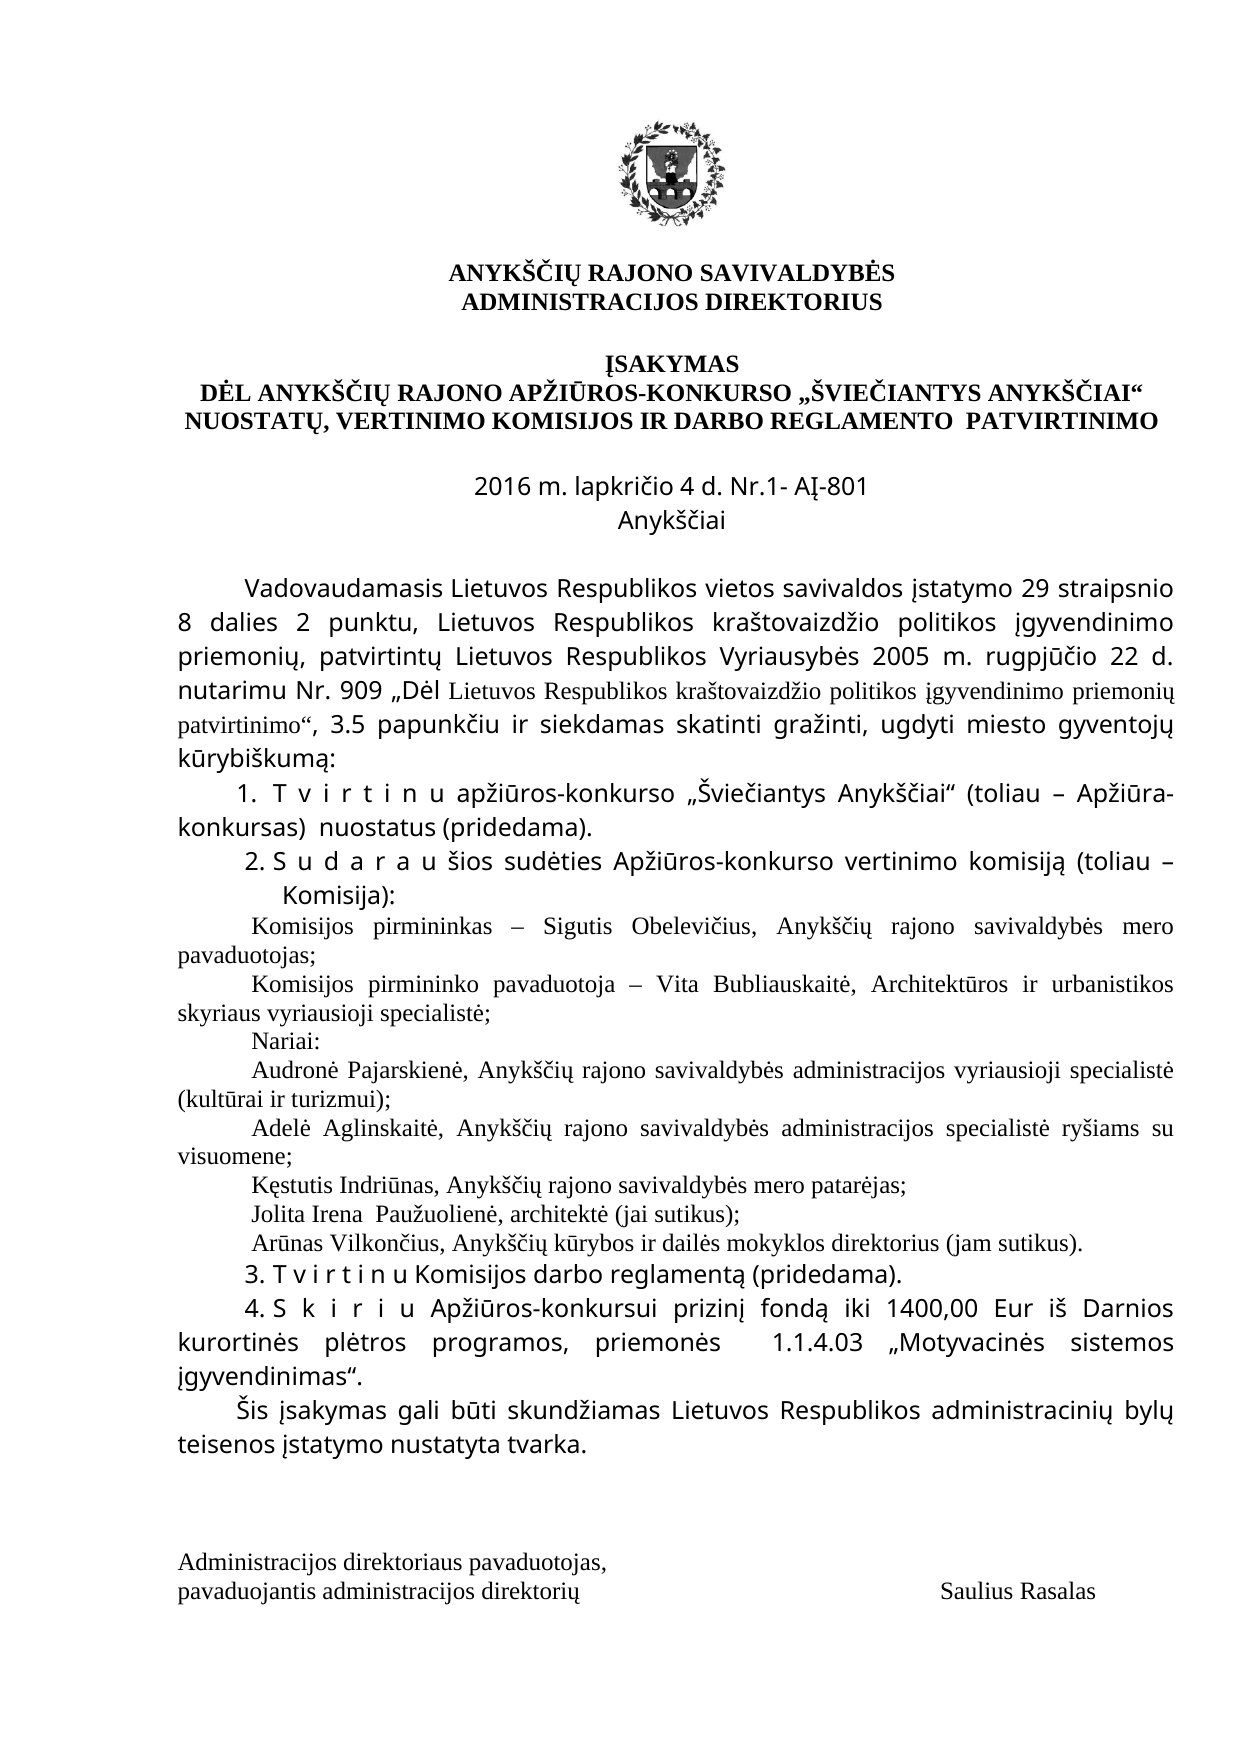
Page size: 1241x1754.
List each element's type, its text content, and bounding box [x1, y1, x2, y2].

text DĖL ANYKŠČIŲ RAJONO APŽIŪROS-KONKURSO „ŠVIEČIANTYS ANYKŠČIAI“ NUOSTATŲ, VERTINIMO KOMISIJOS IR DARBO REGLAMENTO PATVIRTINIMO [177, 378, 1167, 435]
text 1. T v i r t i n u apžiūros-konkurso „Šviečiantys Anykščiai“ (toliau – Apžiūra-konkursas) nuostatus (pridedama). [177, 775, 1175, 843]
text Šis įsakymas gali būti skundžiamas Lietuvos Respublikos administracinių bylų teisenos įstatymo nustatyta tvarka. [177, 1393, 1175, 1461]
text Anykščiai [177, 503, 1167, 537]
text 4. S k i r i u Apžiūros-konkursui prizinį fondą iki 1400,00 Eur iš Darnios kurortinės plėtros programos, priemonės 1.1.4.03 „Motyvacinės sistemos įgyvendinimas“. [177, 1291, 1175, 1393]
text 2. S u d a r a u šios sudėties Apžiūros-konkurso vertinimo komisiją (toliau – Komisija): [244, 843, 1175, 911]
text Komisijos pirmininkas – Sigutis Obelevičius, Anykščių rajono savivaldybės mero pavaduotojas; [177, 911, 1175, 969]
text Arūnas Vilkončius, Anykščių kūrybos ir dailės mokyklos direktorius (jam sutikus). [177, 1228, 1175, 1256]
text Adelė Aglinskaitė, Anykščių rajono savivaldybės administracijos specialistė ryšiams su visuomene; [177, 1113, 1175, 1170]
text Komisijos pirmininko pavaduotoja – Vita Bubliauskaitė, Architektūros ir urbanistikos skyriaus vyriausioji specialistė; [177, 969, 1175, 1026]
text Vadovaudamasis Lietuvos Respublikos vietos savivaldos įstatymo 29 straipsnio 8 dalies 2 punktu, Lietuvos Respublikos kraštovaizdžio politikos įgyvendinimo priemonių, patvirtintų Lietuvos Respublikos Vyriausybės 2005 m. rugpjūčio 22 d. nutarimu Nr. 909 „Dėl Lietuvos Respublikos kraštovaizdžio politikos įgyvendinimo priemonių patvirtinimo“, 3.5 papunkčiu ir siekdamas skatinti gražinti, ugdyti miesto gyventojų kūrybiškumą: [177, 571, 1175, 775]
text Administracijos direktoriaus pavaduotojas, [177, 1547, 1167, 1576]
text 2016 m. lapkričio 4 d. Nr.1- AĮ-801 [177, 469, 1167, 503]
text pavaduojantis administracijos direktorių Saulius Rasalas [177, 1576, 1167, 1604]
text Audronė Pajarskienė, Anykščių rajono savivaldybės administracijos vyriausioji specialistė (kultūrai ir turizmui); [177, 1055, 1175, 1113]
text ANYKŠČIŲ RAJONO SAVIVALDYBĖS [177, 258, 1167, 287]
text ĮSAKYMAS [177, 349, 1167, 378]
text 3. T v i r t i n u Komisijos darbo reglamentą (pridedama). [244, 1256, 1175, 1291]
text Nariai: [177, 1026, 1175, 1055]
text Jolita Irena Paužuolienė, architektė (jai sutikus); [177, 1199, 1175, 1228]
text Kęstutis Indriūnas, Anykščių rajono savivaldybės mero patarėjas; [177, 1170, 1175, 1199]
text ADMINISTRACIJOS DIREKTORIUS [177, 287, 1167, 315]
